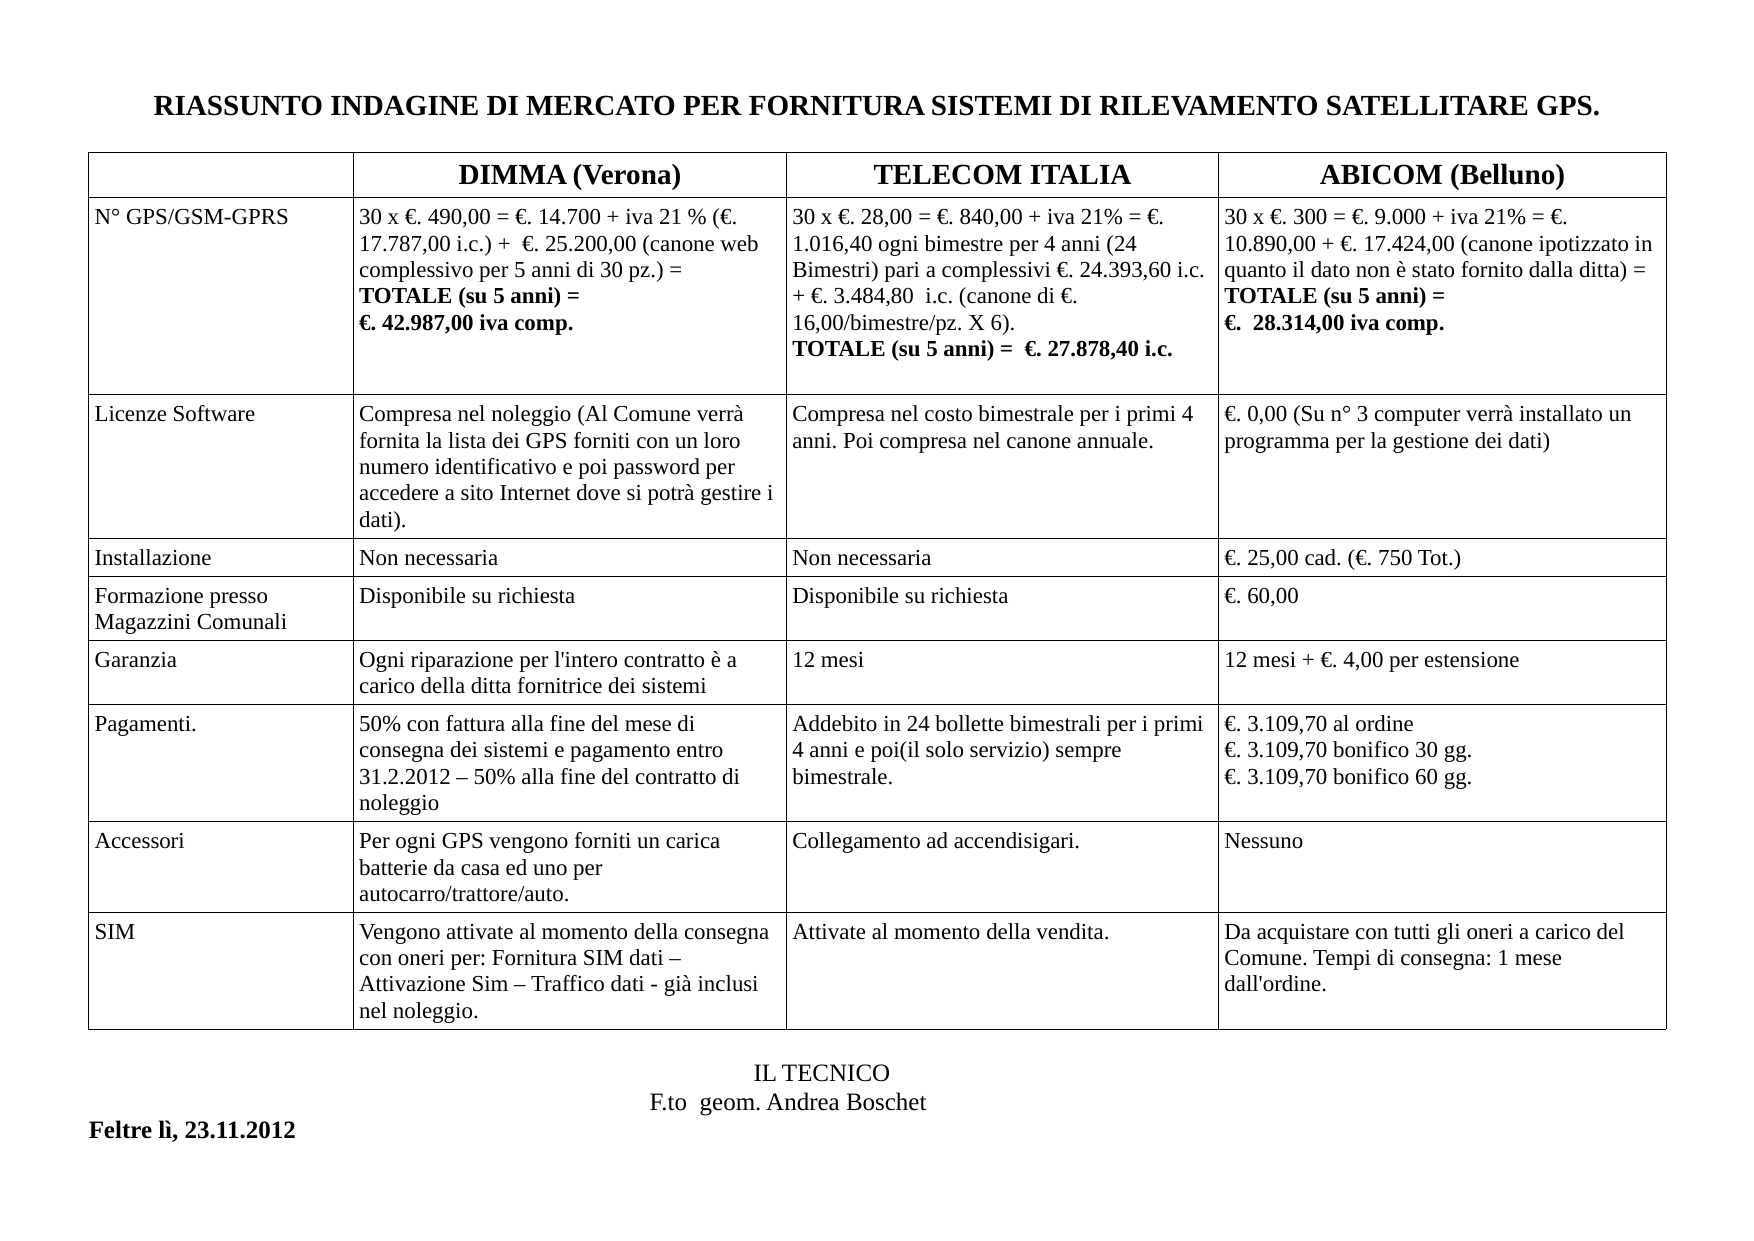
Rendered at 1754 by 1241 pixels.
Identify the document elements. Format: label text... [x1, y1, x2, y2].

text F.to geom. Andrea Boschet [88, 1087, 1665, 1115]
table_cell Attivate al momento della vendita. [787, 913, 1218, 1029]
table_cell 30 x €. 300 = €. 9.000 + iva 21% = €. 10.890,00 + €. 17.424,00 (canone ipotizzato in quanto il dato non è stato fornito dalla ditta) = TOTALE (su 5 anni) = €. 28.314,00 iva comp. [1219, 198, 1666, 394]
table_cell Installazione [89, 539, 353, 576]
table_cell 50% con fattura alla fine del mese di consegna dei sistemi e pagamento entro 31.2.2012 – 50% alla fine del contratto di noleggio [354, 705, 786, 821]
table_cell 12 mesi + €. 4,00 per estensione [1219, 641, 1666, 704]
table_cell Accessori [89, 822, 353, 912]
table_cell €. 25,00 cad. (€. 750 Tot.) [1219, 539, 1666, 576]
table_header TELECOM ITALIA [787, 153, 1218, 197]
table_cell €. 0,00 (Su n° 3 computer verrà installato un programma per la gestione dei dati) [1219, 395, 1666, 538]
table_cell 30 x €. 28,00 = €. 840,00 + iva 21% = €. 1.016,40 ogni bimestre per 4 anni (24 Bimestri) pari a complessivi €. 24.393,60 i.c. + €. 3.484,80 i.c. (canone di €. 16,00/bimestre/pz. X 6). TOTALE (su 5 anni) = €. 27.878,40 i.c. [787, 198, 1218, 394]
table_cell Disponibile su richiesta [787, 577, 1218, 640]
table_cell Non necessaria [354, 539, 786, 576]
table_cell Per ogni GPS vengono forniti un carica batterie da casa ed uno per autocarro/trattore/auto. [354, 822, 786, 912]
table_cell Ogni riparazione per l'intero contratto è a carico della ditta fornitrice dei sistemi [354, 641, 786, 704]
table_cell Licenze Software [89, 395, 353, 538]
table_cell SIM [89, 913, 353, 1029]
table_header DIMMA (Verona) [354, 153, 786, 197]
text Feltre lì, 23.11.2012 [88, 1115, 1665, 1144]
table_cell Garanzia [89, 641, 353, 704]
table_cell 30 x €. 490,00 = €. 14.700 + iva 21 % (€. 17.787,00 i.c.) + €. 25.200,00 (canone web complessivo per 5 anni di 30 pz.) = TOTALE (su 5 anni) = €. 42.987,00 iva comp. [354, 198, 786, 394]
table_cell N° GPS/GSM-GPRS [89, 198, 353, 394]
table_cell Non necessaria [787, 539, 1218, 576]
table_cell Da acquistare con tutti gli oneri a carico del Comune. Tempi di consegna: 1 mese dall'ordine. [1219, 913, 1666, 1029]
table_cell Nessuno [1219, 822, 1666, 912]
table_header ABICOM (Belluno) [1219, 153, 1666, 197]
table_cell Compresa nel costo bimestrale per i primi 4 anni. Poi compresa nel canone annuale. [787, 395, 1218, 538]
table_cell Collegamento ad accendisigari. [787, 822, 1218, 912]
table_cell Addebito in 24 bollette bimestrali per i primi 4 anni e poi(il solo servizio) sempre bimestrale. [787, 705, 1218, 821]
table_cell Disponibile su richiesta [354, 577, 786, 640]
table_cell Pagamenti. [89, 705, 353, 821]
table_cell 12 mesi [787, 641, 1218, 704]
table_cell €. 3.109,70 al ordine €. 3.109,70 bonifico 30 gg. €. 3.109,70 bonifico 60 gg. [1219, 705, 1666, 821]
text IL TECNICO [88, 1058, 1665, 1087]
table_cell Compresa nel noleggio (Al Comune verrà fornita la lista dei GPS forniti con un loro numero identificativo e poi password per accedere a sito Internet dove si potrà gestire i dati). [354, 395, 786, 538]
table_cell Formazione presso Magazzini Comunali [89, 577, 353, 640]
table_header [89, 153, 353, 197]
table_cell Vengono attivate al momento della consegna con oneri per: Fornitura SIM dati – Attivazione Sim – Traffico dati - già inclusi nel noleggio. [354, 913, 786, 1029]
table_cell €. 60,00 [1219, 577, 1666, 640]
